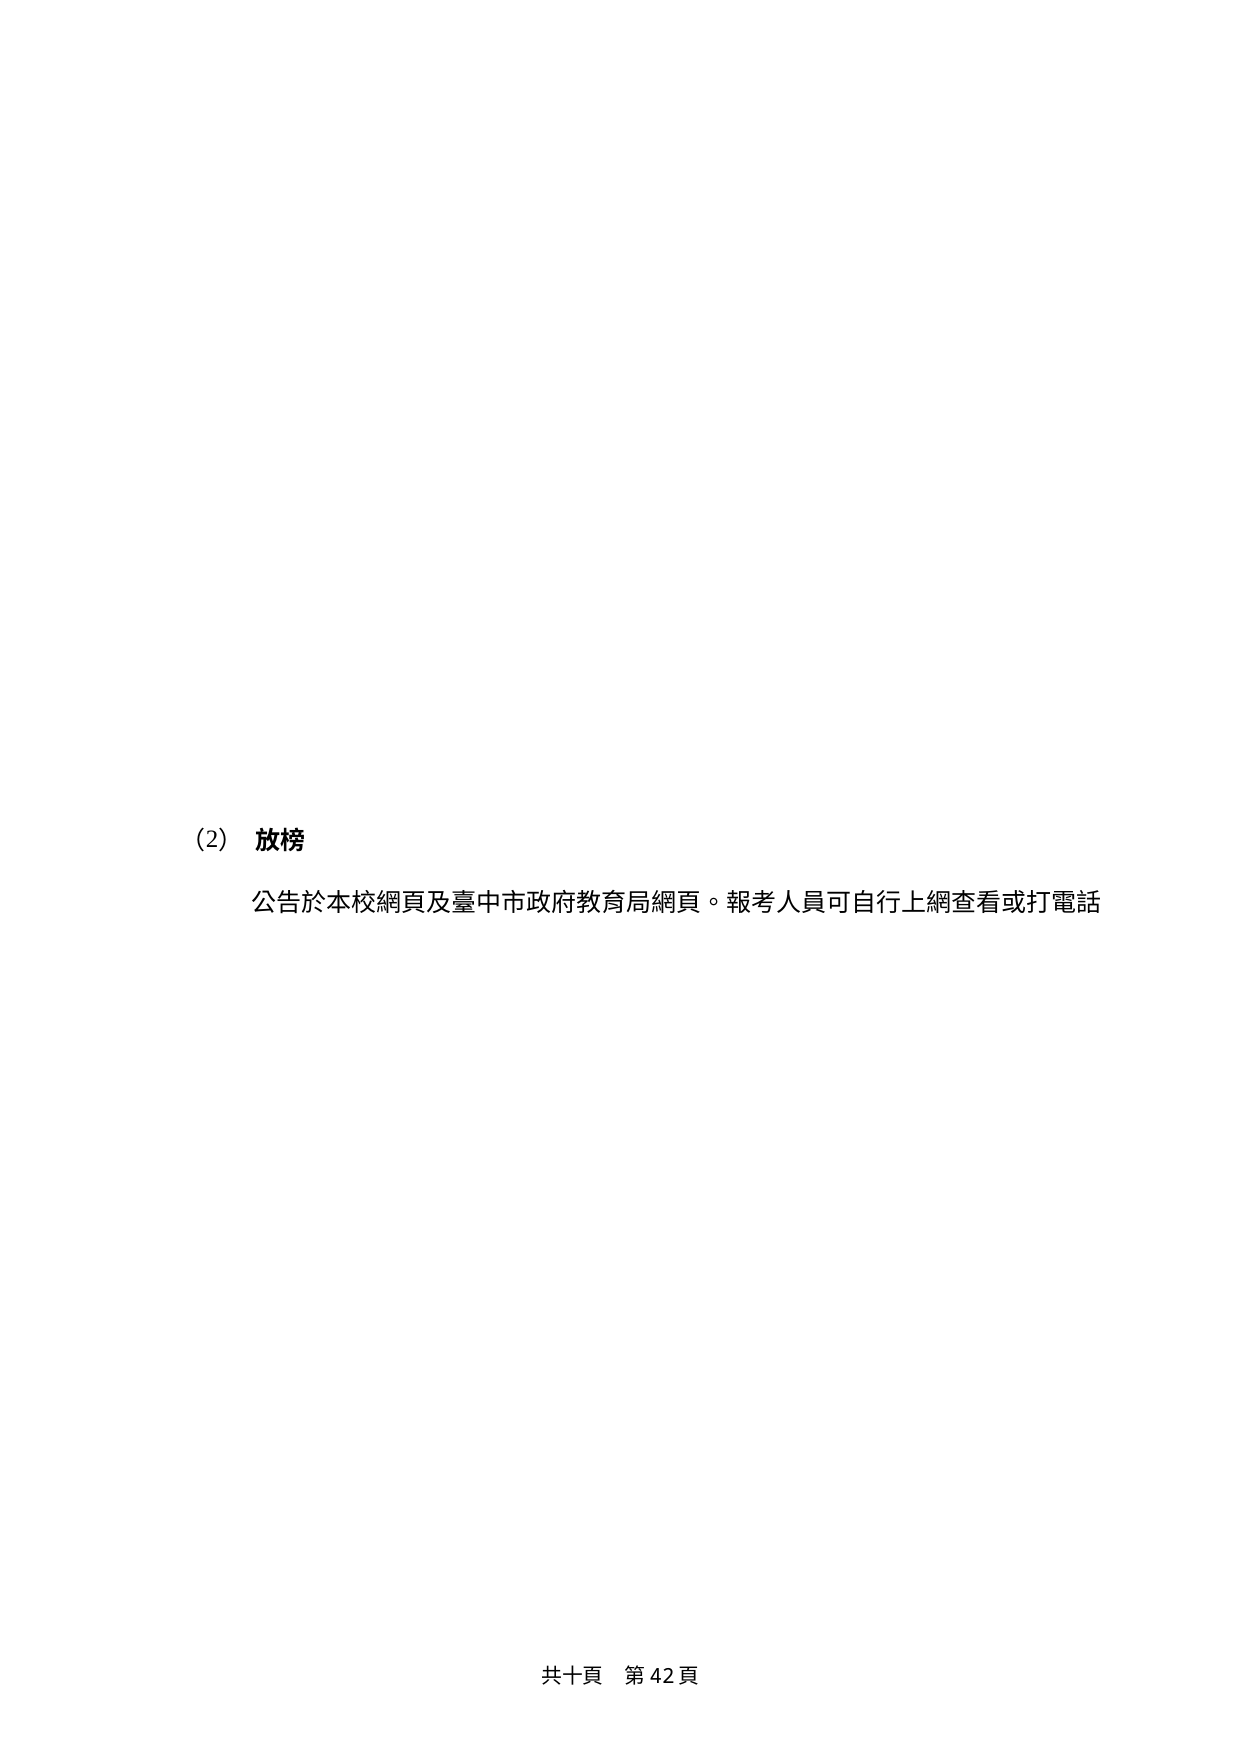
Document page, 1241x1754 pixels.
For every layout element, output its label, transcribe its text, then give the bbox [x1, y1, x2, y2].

text 公告於本校網頁及臺中市政府教育局網頁。報考人員可自行上網查看或打電話 [251, 859, 1122, 922]
list 放榜 [181, 797, 1122, 859]
